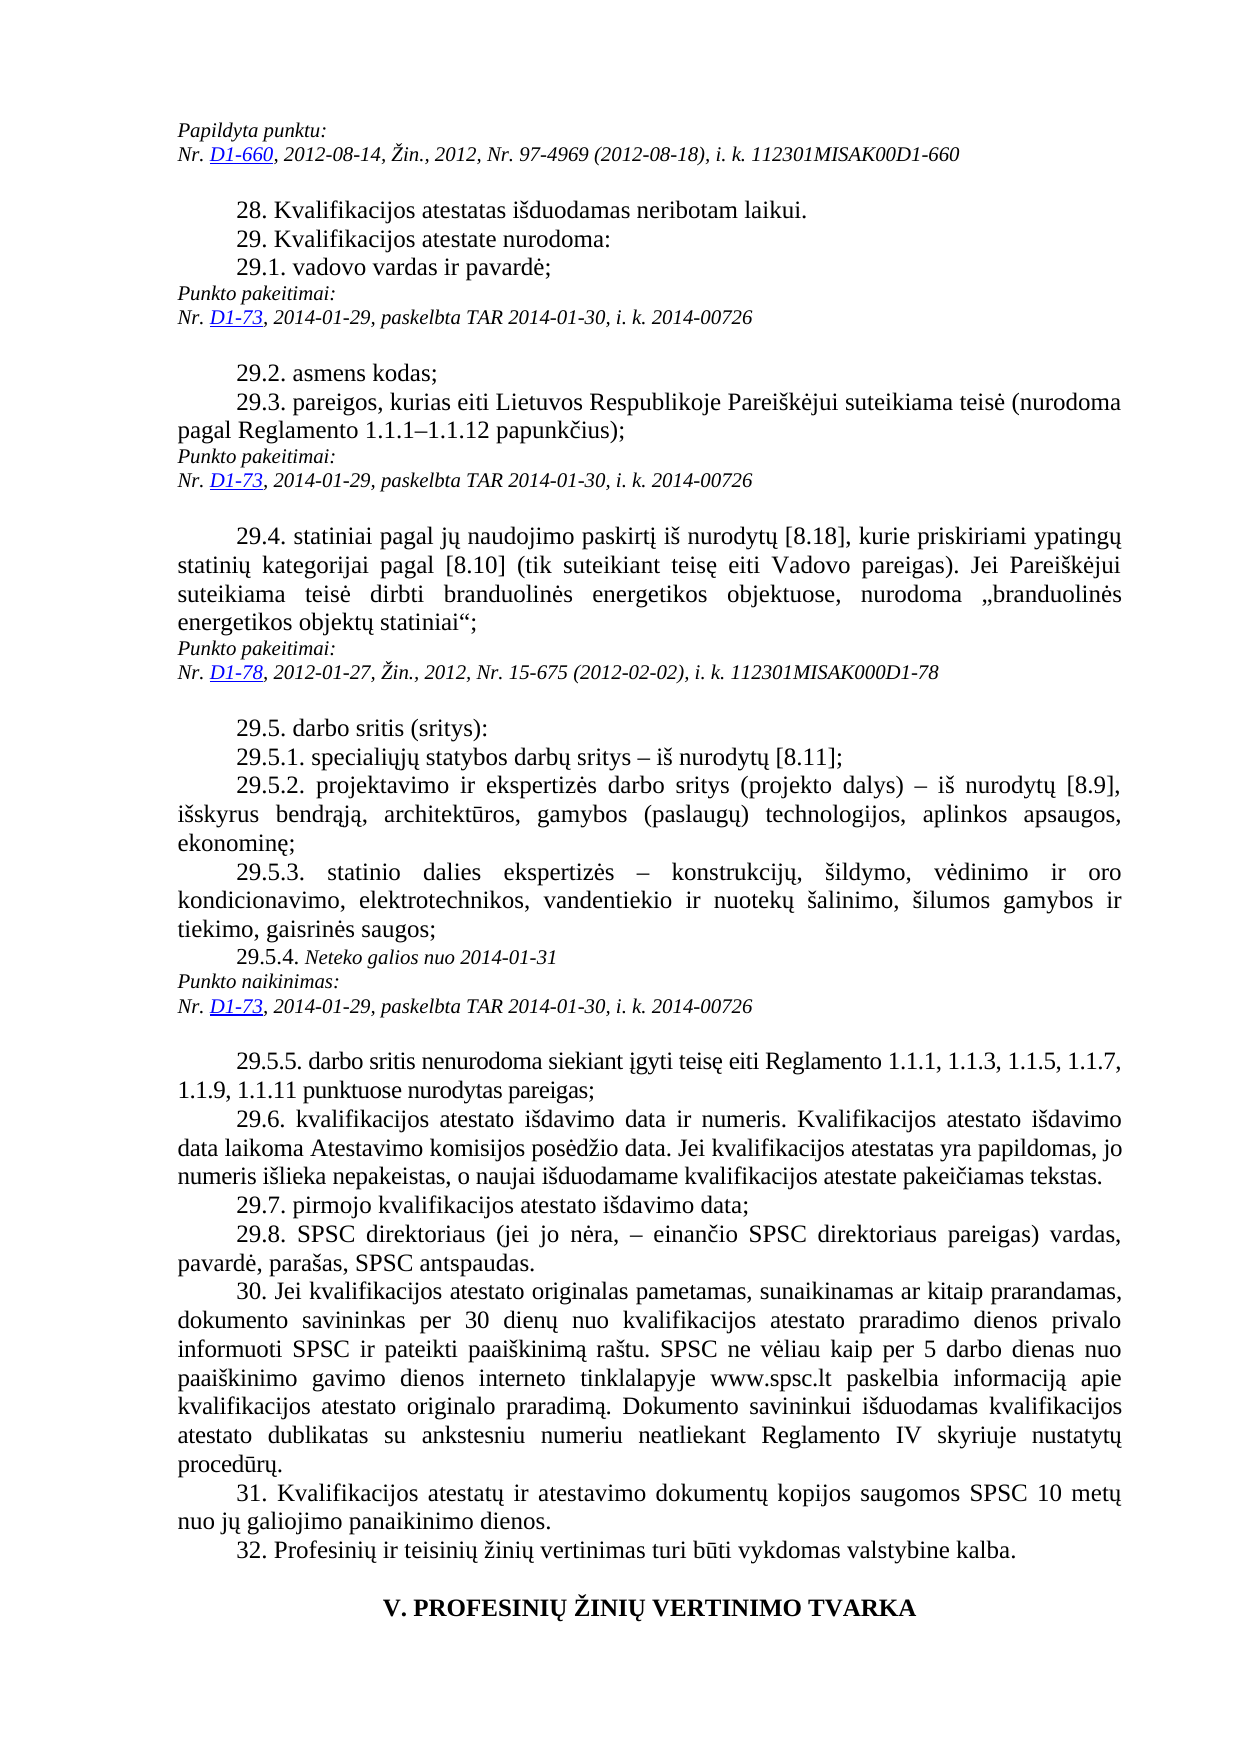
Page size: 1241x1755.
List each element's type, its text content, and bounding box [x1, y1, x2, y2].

text 29. Kvalifikacijos atestate nurodoma: [177, 224, 1122, 252]
text 30. Jei kvalifikacijos atestato originalas pametamas, sunaikinamas ar kitaip prarandamas, dokumento savininkas per 30 dienų nuo kvalifikacijos atestato praradimo dienos privalo informuoti SPSC ir pateikti paaiškinimą raštu. SPSC ne vėliau kaip per 5 darbo dienas nuo paaiškinimo gavimo dienos interneto tinklalapyje www.spsc.lt paskelbia informaciją apie kvalifikacijos atestato originalo praradimą. Dokumento savininkui išduodamas kvalifikacijos atestato dublikatas su ankstesniu numeriu neatliekant Reglamento IV skyriuje nustatytų procedūrų. [177, 1276, 1122, 1478]
text 28. Kvalifikacijos atestatas išduodamas neribotam laikui. [177, 195, 1122, 224]
text Punkto pakeitimai: [177, 444, 1122, 468]
text Nr. D1-73, 2014-01-29, paskelbta TAR 2014-01-30, i. k. 2014-00726 [177, 305, 1122, 329]
text 29.8. SPSC direktoriaus (jei jo nėra, – einančio SPSC direktoriaus pareigas) vardas, pavardė, parašas, SPSC antspaudas. [177, 1219, 1122, 1276]
text 29.4. statiniai pagal jų naudojimo paskirtį iš nurodytų [8.18], kurie priskiriami ypatingų statinių kategorijai pagal [8.10] (tik suteikiant teisę eiti Vadovo pareigas). Jei Pareiškėjui suteikiama teisė dirbti branduolinės energetikos objektuose, nurodoma „branduolinės energetikos objektų statiniai“; [177, 521, 1122, 636]
text 29.5. darbo sritis (sritys): [177, 713, 1122, 742]
text 31. Kvalifikacijos atestatų ir atestavimo dokumentų kopijos saugomos SPSC 10 metų nuo jų galiojimo panaikinimo dienos. [177, 1478, 1122, 1535]
text 29.5.2. projektavimo ir ekspertizės darbo sritys (projekto dalys) – iš nurodytų [8.9], išskyrus bendrąją, architektūros, gamybos (paslaugų) technologijos, aplinkos apsaugos, ekonominę; [177, 771, 1122, 857]
text 29.1. vadovo vardas ir pavardė; [177, 252, 1122, 281]
text Nr. D1-73, 2014-01-29, paskelbta TAR 2014-01-30, i. k. 2014-00726 [177, 468, 1122, 492]
text Nr. D1-78, 2012-01-27, Žin., 2012, Nr. 15-675 (2012-02-02), i. k. 112301MISAK000D1-78 [177, 660, 1122, 684]
text 29.3. pareigos, kurias eiti Lietuvos Respublikoje Pareiškėjui suteikiama teisė (nurodoma pagal Reglamento 1.1.1–1.1.12 papunkčius); [177, 387, 1122, 444]
text V. PROFESINIŲ ŽINIŲ VERTINIMO TVARKA [177, 1593, 1122, 1621]
text Punkto pakeitimai: [177, 636, 1122, 660]
text 29.2. asmens kodas; [177, 358, 1122, 387]
text Nr. D1-660, 2012-08-14, Žin., 2012, Nr. 97-4969 (2012-08-18), i. k. 112301MISAK00D1-660 [177, 142, 1122, 166]
text Punkto pakeitimai: [177, 281, 1122, 305]
text Nr. D1-73, 2014-01-29, paskelbta TAR 2014-01-30, i. k. 2014-00726 [177, 993, 1122, 1018]
text 29.5.5. darbo sritis nenurodoma siekiant įgyti teisę eiti Reglamento 1.1.1, 1.1.3, 1.1.5, 1.1.7, 1.1.9, 1.1.11 punktuose nurodytas pareigas; [177, 1046, 1122, 1104]
text Papildyta punktu: [177, 118, 1122, 142]
text 29.6. kvalifikacijos atestato išdavimo data ir numeris. Kvalifikacijos atestato išdavimo data laikoma Atestavimo komisijos posėdžio data. Jei kvalifikacijos atestatas yra papildomas, jo numeris išlieka nepakeistas, o naujai išduodamame kvalifikacijos atestate pakeičiamas tekstas. [177, 1104, 1122, 1190]
text Punkto naikinimas: [177, 969, 1122, 993]
text 29.5.1. specialiųjų statybos darbų sritys – iš nurodytų [8.11]; [177, 742, 1122, 771]
text 29.7. pirmojo kvalifikacijos atestato išdavimo data; [177, 1190, 1122, 1219]
text 32. Profesinių ir teisinių žinių vertinimas turi būti vykdomas valstybine kalba. [177, 1535, 1122, 1564]
text 29.5.4. Neteko galios nuo 2014-01-31 [177, 943, 1122, 969]
text 29.5.3. statinio dalies ekspertizės – konstrukcijų, šildymo, vėdinimo ir oro kondicionavimo, elektrotechnikos, vandentiekio ir nuotekų šalinimo, šilumos gamybos ir tiekimo, gaisrinės saugos; [177, 857, 1122, 943]
